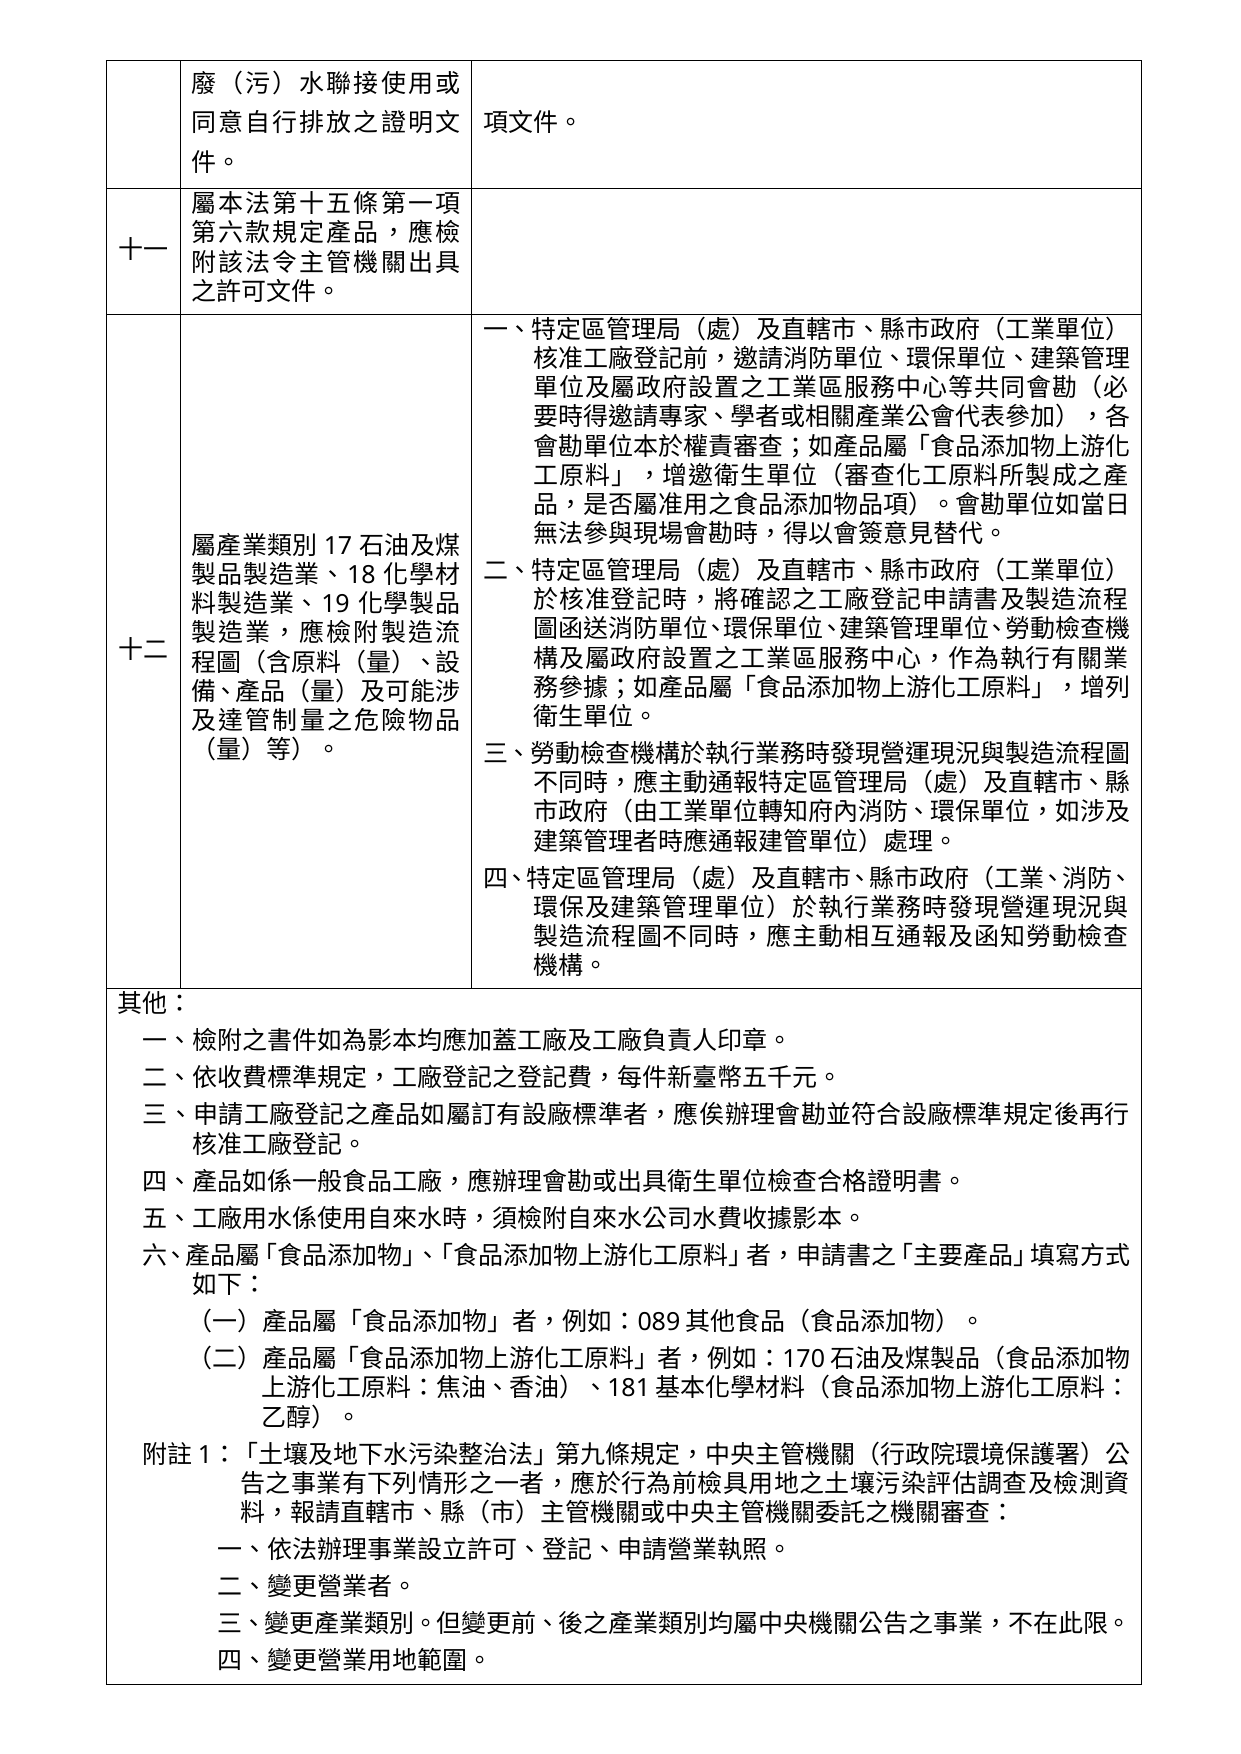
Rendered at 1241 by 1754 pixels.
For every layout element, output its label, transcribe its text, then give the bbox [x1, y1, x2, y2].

table_cell 屬本法第十五條第一項第六款規定產品，應檢附該法令主管機關出具之許可文件。 [181, 189, 471, 314]
table_cell 項文件。 [472, 61, 1141, 188]
table_cell 一、特定區管理局（處）及直轄市、縣市政府（工業單位）核准工廠登記前，邀請消防單位、環保單位、建築管理單位及屬政府設置之工業區服務中心等共同會勘（必要時得邀請專家、學者或相關產業公會代表參加），各會勘單位本於權責審查；如產品屬「食品添加物上游化工原料」，增邀衛生單位（審查化工原料所製成之產品，是否屬准用之食品添加物品項）。會勘單位如當日無法參與現場會勘時，得以會簽意見替代。 二、特定區管理局（處）及直轄市、縣市政府（工業單位）於核准登記時，將確認之工廠登記申請書及製造流程圖函送消防單位、環保單位、建築管理單位、勞動檢查機構及屬政府設置之工業區服務中心，作為執行有關業務參據；如產品屬「食品添加物上游化工原料」，增列衛生單位。 三、勞動檢查機構於執行業務時發現營運現況與製造流程圖不同時，應主動通報特定區管理局（處）及直轄市、縣市政府（由工業單位轉知府內消防、環保單位，如涉及建築管理者時應通報建管單位）處理。 四、特定區管理局（處）及直轄市、縣市政府（工業、消防、環保及建築管理單位）於執行業務時發現營運現況與製造流程圖不同時，應主動相互通報及函知勞動檢查機構。 [472, 315, 1141, 988]
table_cell 十一 [107, 189, 180, 314]
table_cell 其他： 一、檢附之書件如為影本均應加蓋工廠及工廠負責人印章。 二、依收費標準規定，工廠登記之登記費，每件新臺幣五千元。 三、申請工廠登記之產品如屬訂有設廠標準者，應俟辦理會勘並符合設廠標準規定後再行核准工廠登記。 四、產品如係一般食品工廠，應辦理會勘或出具衛生單位檢查合格證明書。 五、工廠用水係使用自來水時，須檢附自來水公司水費收據影本。 六、產品屬「食品添加物」、「食品添加物上游化工原料」者，申請書之「主要產品」填寫方式如下： （一）產品屬「食品添加物」者，例如：089其他食品（食品添加物）。 （二）產品屬「食品添加物上游化工原料」者，例如：170石油及煤製品（食品添加物上游化工原料：焦油、香油）、181基本化學材料（食品添加物上游化工原料：乙醇）。 附註1：「土壤及地下水污染整治法」第九條規定，中央主管機關（行政院環境保護署）公告之事業有下列情形之一者，應於行為前檢具用地之土壤污染評估調查及檢測資料，報請直轄市、縣（市）主管機關或中央主管機關委託之機關審查： 一、依法辦理事業設立許可、登記、申請營業執照。 二、變更營業者。 三、變更產業類別。但變更前、後之產業類別均屬中央機關公告之事業，不在此限。 四、變更營業用地範圍。 [107, 989, 1141, 1683]
table_cell 屬產業類別17 石油及煤製品製造業、18 化學材料製造業、19 化學製品製造業，應檢附製造流程圖（含原料（量）、設備、產品（量）及可能涉及達管制量之危險物品（量）等）。 [181, 315, 471, 988]
table_cell 廢（污）水聯接使用或同意自行排放之證明文件。 [181, 61, 471, 188]
table_cell [472, 189, 1141, 314]
table_cell [107, 61, 180, 188]
table_cell 十二 [107, 315, 180, 988]
